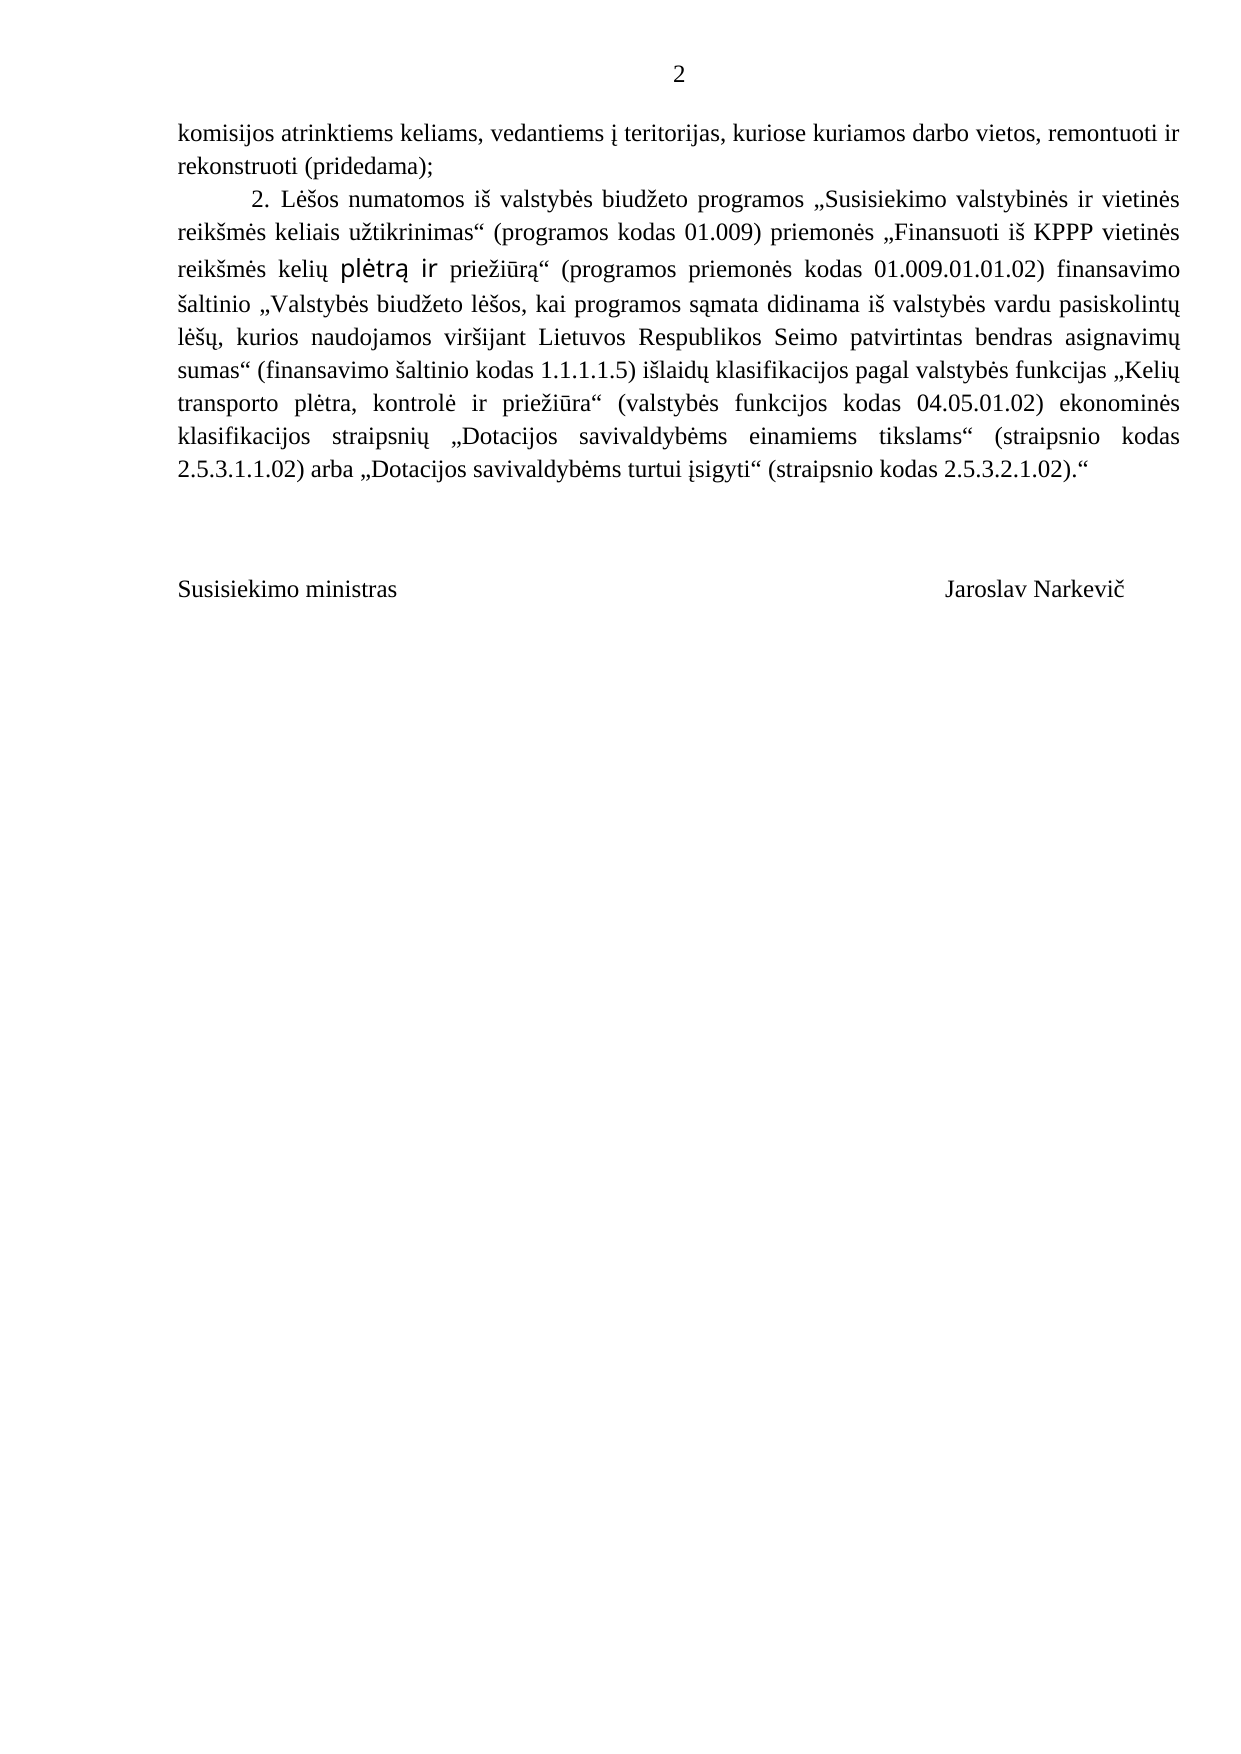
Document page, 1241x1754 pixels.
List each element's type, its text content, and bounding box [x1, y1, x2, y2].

text Susisiekimo ministras Jaroslav Narkevič [177, 574, 1181, 602]
text komisijos atrinktiems keliams, vedantiems į teritorijas, kuriose kuriamos darbo vietos, remontuoti ir rekonstruoti (pridedama); [177, 118, 1181, 180]
text 2. Lėšos numatomos iš valstybės biudžeto programos „Susisiekimo valstybinės ir vietinės reikšmės keliais užtikrinimas“ (programos kodas 01.009) priemonės „Finansuoti iš KPPP vietinės reikšmės kelių plėtrą ir priežiūrą“ (programos priemonės kodas 01.009.01.01.02) finansavimo šaltinio „Valstybės biudžeto lėšos, kai programos sąmata didinama iš valstybės vardu pasiskolintų lėšų, kurios naudojamos viršijant Lietuvos Respublikos Seimo patvirtintas bendras asignavimų sumas“ (finansavimo šaltinio kodas 1.1.1.1.5) išlaidų klasifikacijos pagal valstybės funkcijas „Kelių transporto plėtra, kontrolė ir priežiūra“ (valstybės funkcijos kodas 04.05.01.02) ekonominės klasifikacijos straipsnių „Dotacijos savivaldybėms einamiems tikslams“ (straipsnio kodas 2.5.3.1.1.02) arba „Dotacijos savivaldybėms turtui įsigyti“ (straipsnio kodas 2.5.3.2.1.02).“ [177, 184, 1181, 483]
